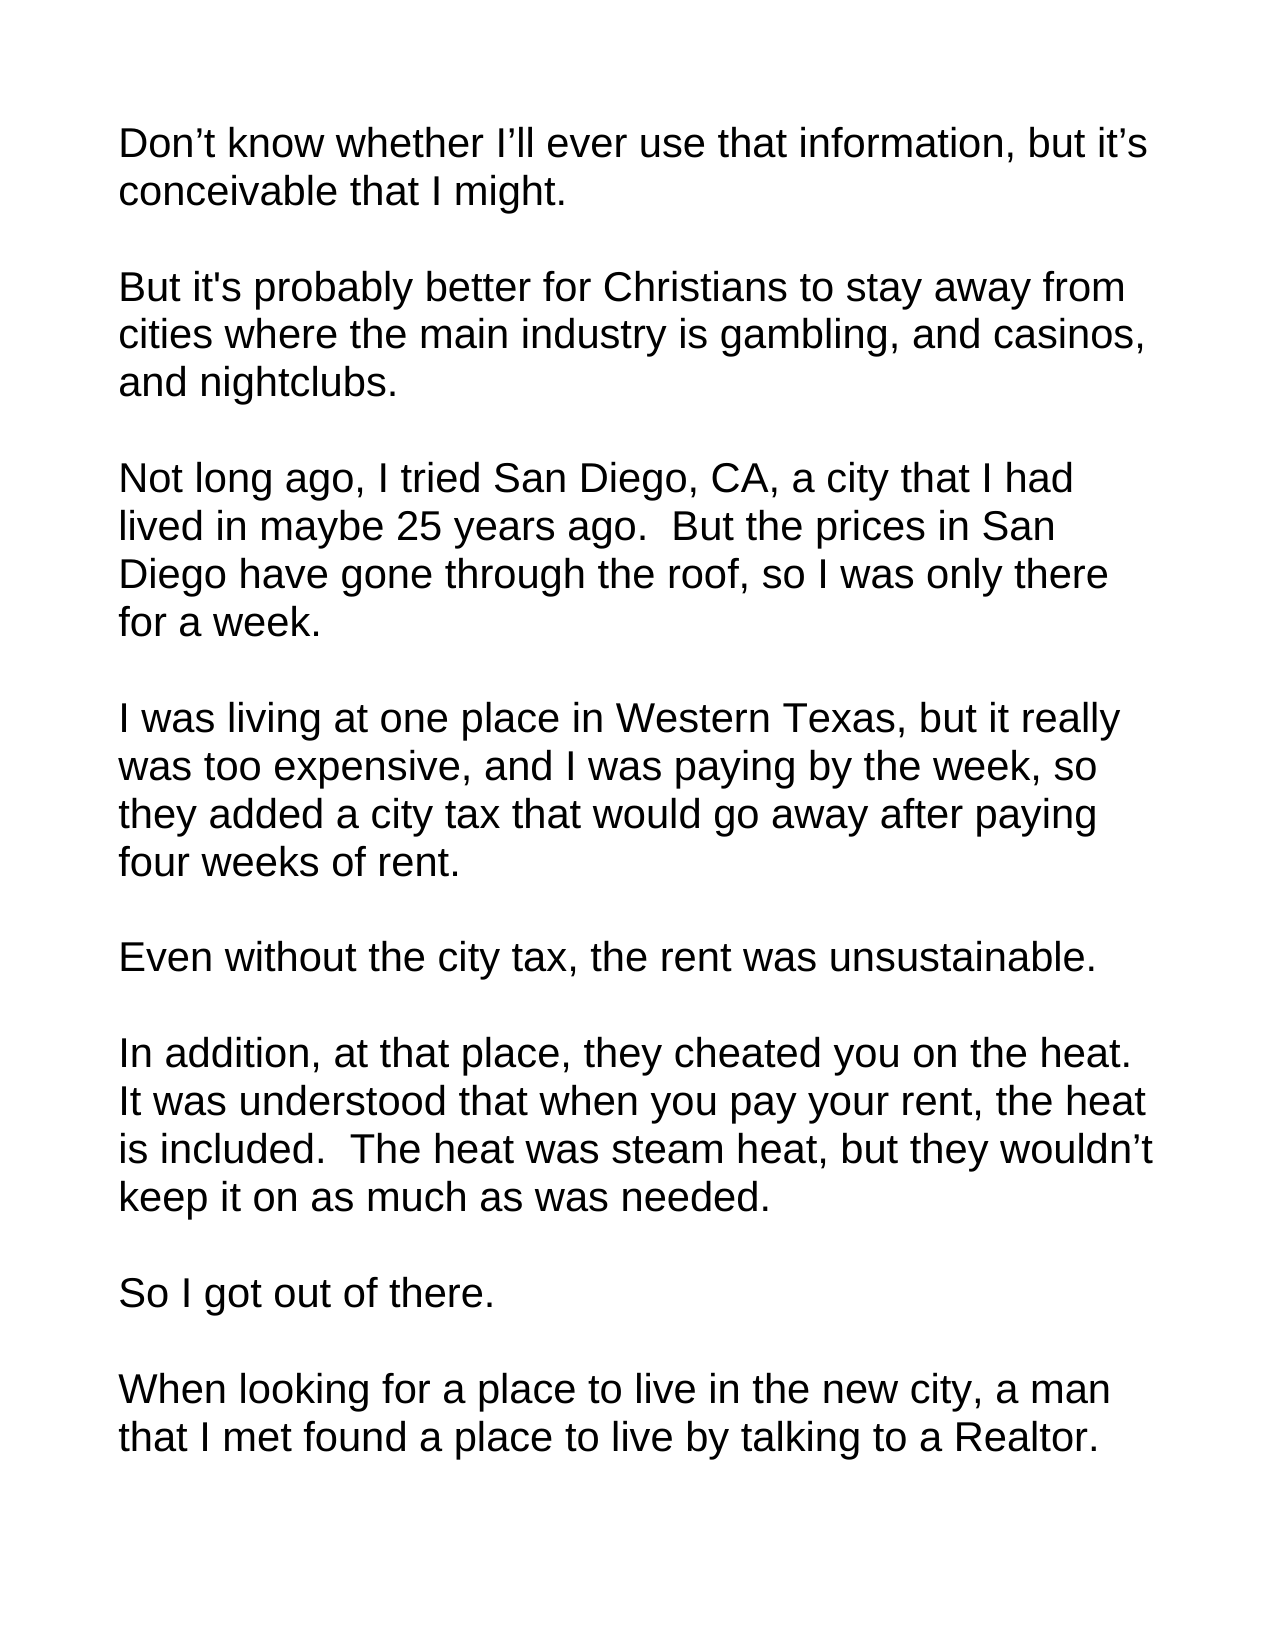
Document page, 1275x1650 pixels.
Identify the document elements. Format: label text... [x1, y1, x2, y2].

text Even without the city tax, the rent was unsustainable. [118, 933, 1157, 981]
text Not long ago, I tried San Diego, CA, a city that I had lived in maybe 25 years ago. But the prices in San Diego have gone through the roof, so I was only there for a week. [118, 453, 1157, 645]
text So I got out of there. [118, 1268, 1157, 1316]
text Don’t know whether I’ll ever use that information, but it’s conceivable that I might. [118, 118, 1157, 214]
text In addition, at that place, they cheated you on the heat. It was understood that when you pay your rent, the heat is included. The heat was steam heat, but they wouldn’t keep it on as much as was needed. [118, 1028, 1157, 1220]
text But it's probably better for Christians to stay away from cities where the main industry is gambling, and casinos, and nightclubs. [118, 262, 1157, 406]
text I was living at one place in Western Texas, but it really was too expensive, and I was paying by the week, so they added a city tax that would go away after paying four weeks of rent. [118, 693, 1157, 885]
text When looking for a place to live in the new city, a man that I met found a place to live by talking to a Realtor. [118, 1364, 1157, 1460]
